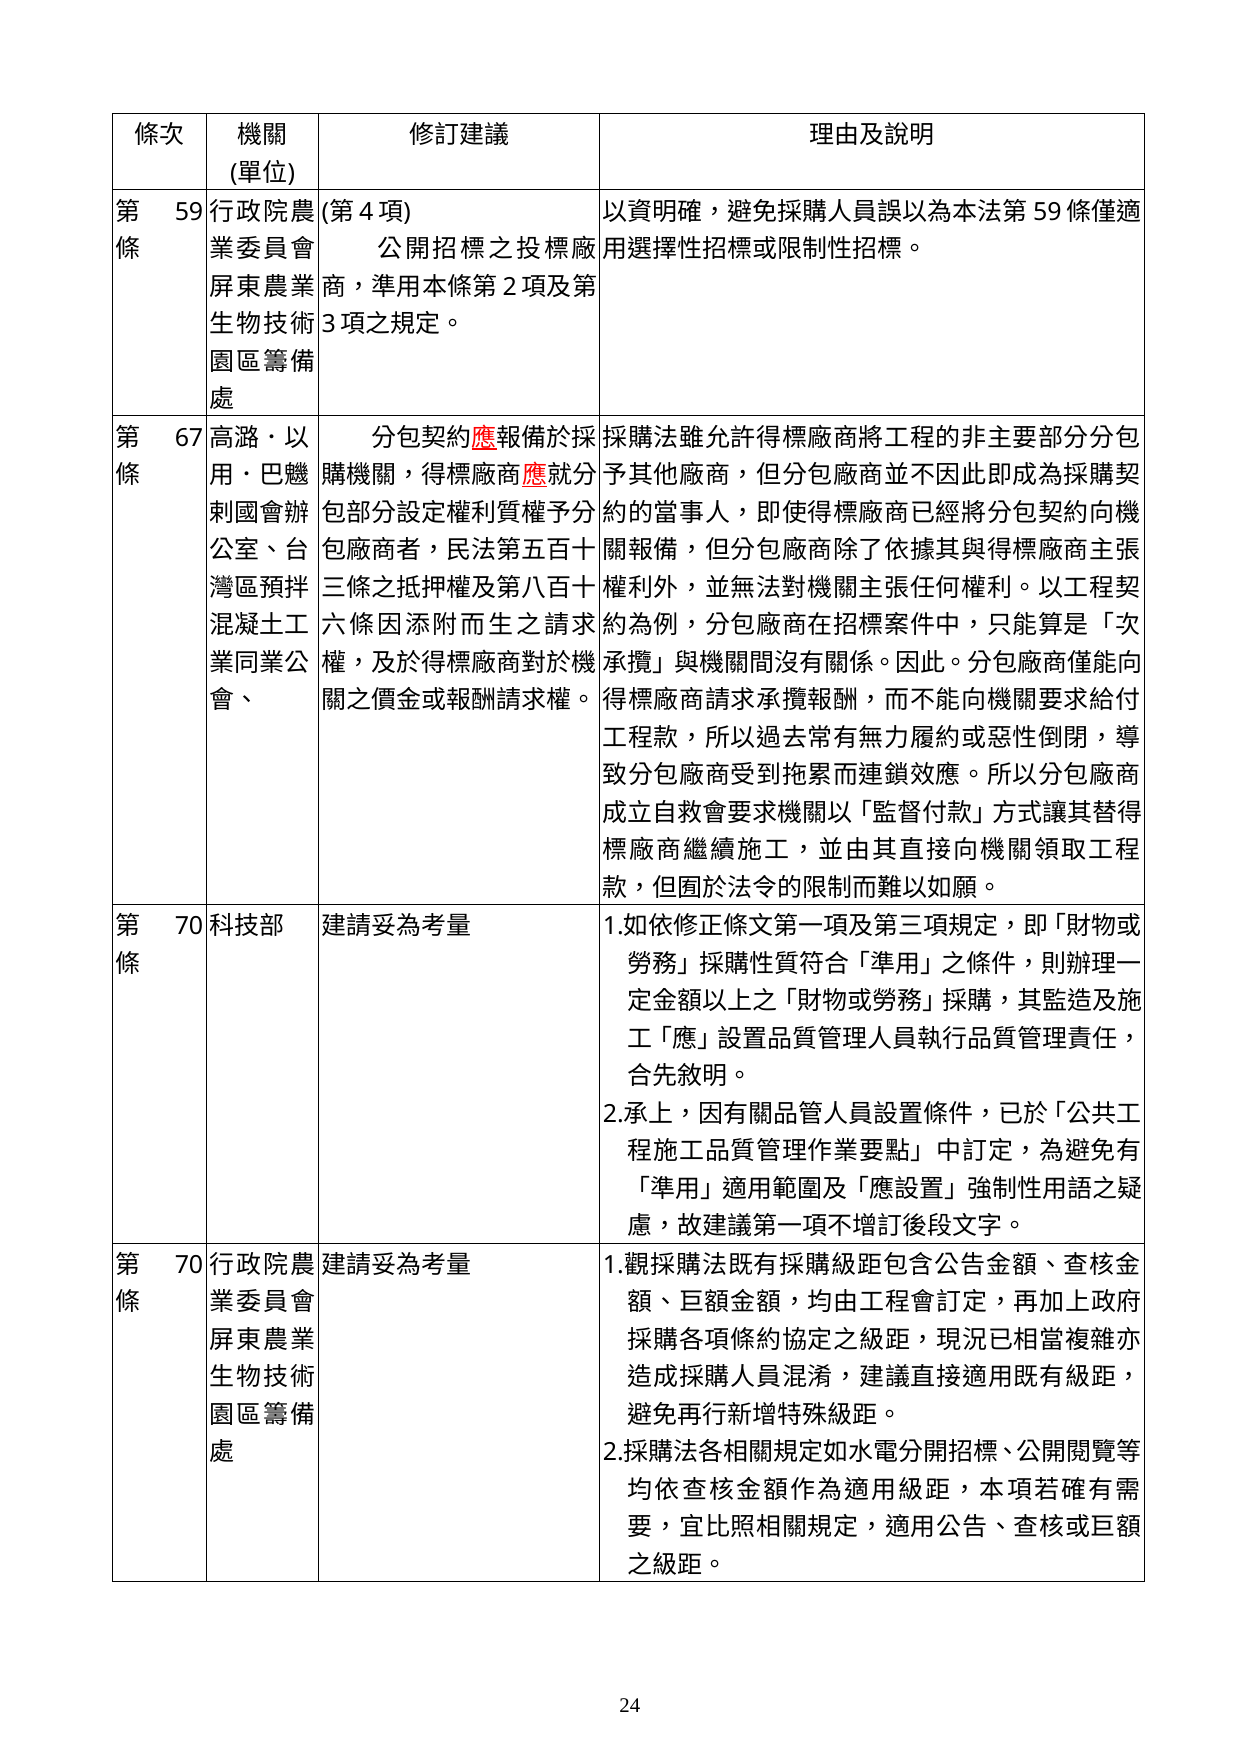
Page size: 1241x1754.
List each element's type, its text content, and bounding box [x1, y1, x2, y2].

table_cell 建請妥為考量 [319, 905, 599, 1242]
table_cell 第67條 [113, 416, 206, 904]
table_header 機關 (單位) [207, 114, 318, 189]
table_cell 科技部 [207, 905, 318, 1242]
table_cell 行政院農業委員會屏東農業生物技術園區籌備處 [207, 190, 318, 415]
table_cell 第70條 [113, 905, 206, 1242]
table_header 理由及說明 [600, 114, 1144, 189]
table_header 條次 [113, 114, 206, 189]
table_cell 1.觀採購法既有採購級距包含公告金額、查核金額、巨額金額，均由工程會訂定，再加上政府採購各項條約協定之級距，現況已相當複雜亦造成採購人員混淆，建議直接適用既有級距，避免再行新增特殊級距。 2.採購法各相關規定如水電分開招標、公開閱覽等均依查核金額作為適用級距，本項若確有需要，宜比照相關規定，適用公告、查核或巨額之級距。 [600, 1244, 1144, 1581]
table_cell 分包契約應報備於採購機關，得標廠商應就分包部分設定權利質權予分包廠商者，民法第五百十三條之抵押權及第八百十六條因添附而生之請求權，及於得標廠商對於機關之價金或報酬請求權。 [319, 416, 599, 904]
table_cell 行政院農業委員會屏東農業生物技術園區籌備處 [207, 1244, 318, 1581]
table_cell 1.如依修正條文第一項及第三項規定，即「財物或勞務」採購性質符合「準用」之條件，則辦理一定金額以上之「財物或勞務」採購，其監造及施工「應」設置品質管理人員執行品質管理責任，合先敘明。 2.承上，因有關品管人員設置條件，已於「公共工程施工品質管理作業要點」中訂定，為避免有「準用」適用範圍及「應設置」強制性用語之疑慮，故建議第一項不增訂後段文字。 [600, 905, 1144, 1242]
table_header 修訂建議 [319, 114, 599, 189]
table_cell 建請妥為考量 [319, 1244, 599, 1581]
table_cell (第4項) 公開招標之投標廠商，準用本條第2項及第3項之規定。 [319, 190, 599, 415]
table_cell 高潞．以用．巴魕剌國會辦公室、台灣區預拌混凝土工業同業公會、 [207, 416, 318, 904]
table_cell 採購法雖允許得標廠商將工程的非主要部分分包予其他廠商，但分包廠商並不因此即成為採購契約的當事人，即使得標廠商已經將分包契約向機關報備，但分包廠商除了依據其與得標廠商主張權利外，並無法對機關主張任何權利。以工程契約為例，分包廠商在招標案件中，只能算是「次承攬」與機關間沒有關係。因此。分包廠商僅能向得標廠商請求承攬報酬，而不能向機關要求給付工程款，所以過去常有無力履約或惡性倒閉，導致分包廠商受到拖累而連鎖效應。所以分包廠商成立自救會要求機關以「監督付款」方式讓其替得標廠商繼續施工，並由其直接向機關領取工程款，但囿於法令的限制而難以如願。 [600, 416, 1144, 904]
table_cell 第70條 [113, 1244, 206, 1581]
table_cell 以資明確，避免採購人員誤以為本法第59條僅適用選擇性招標或限制性招標。 [600, 190, 1144, 415]
table_cell 第59條 [113, 190, 206, 415]
